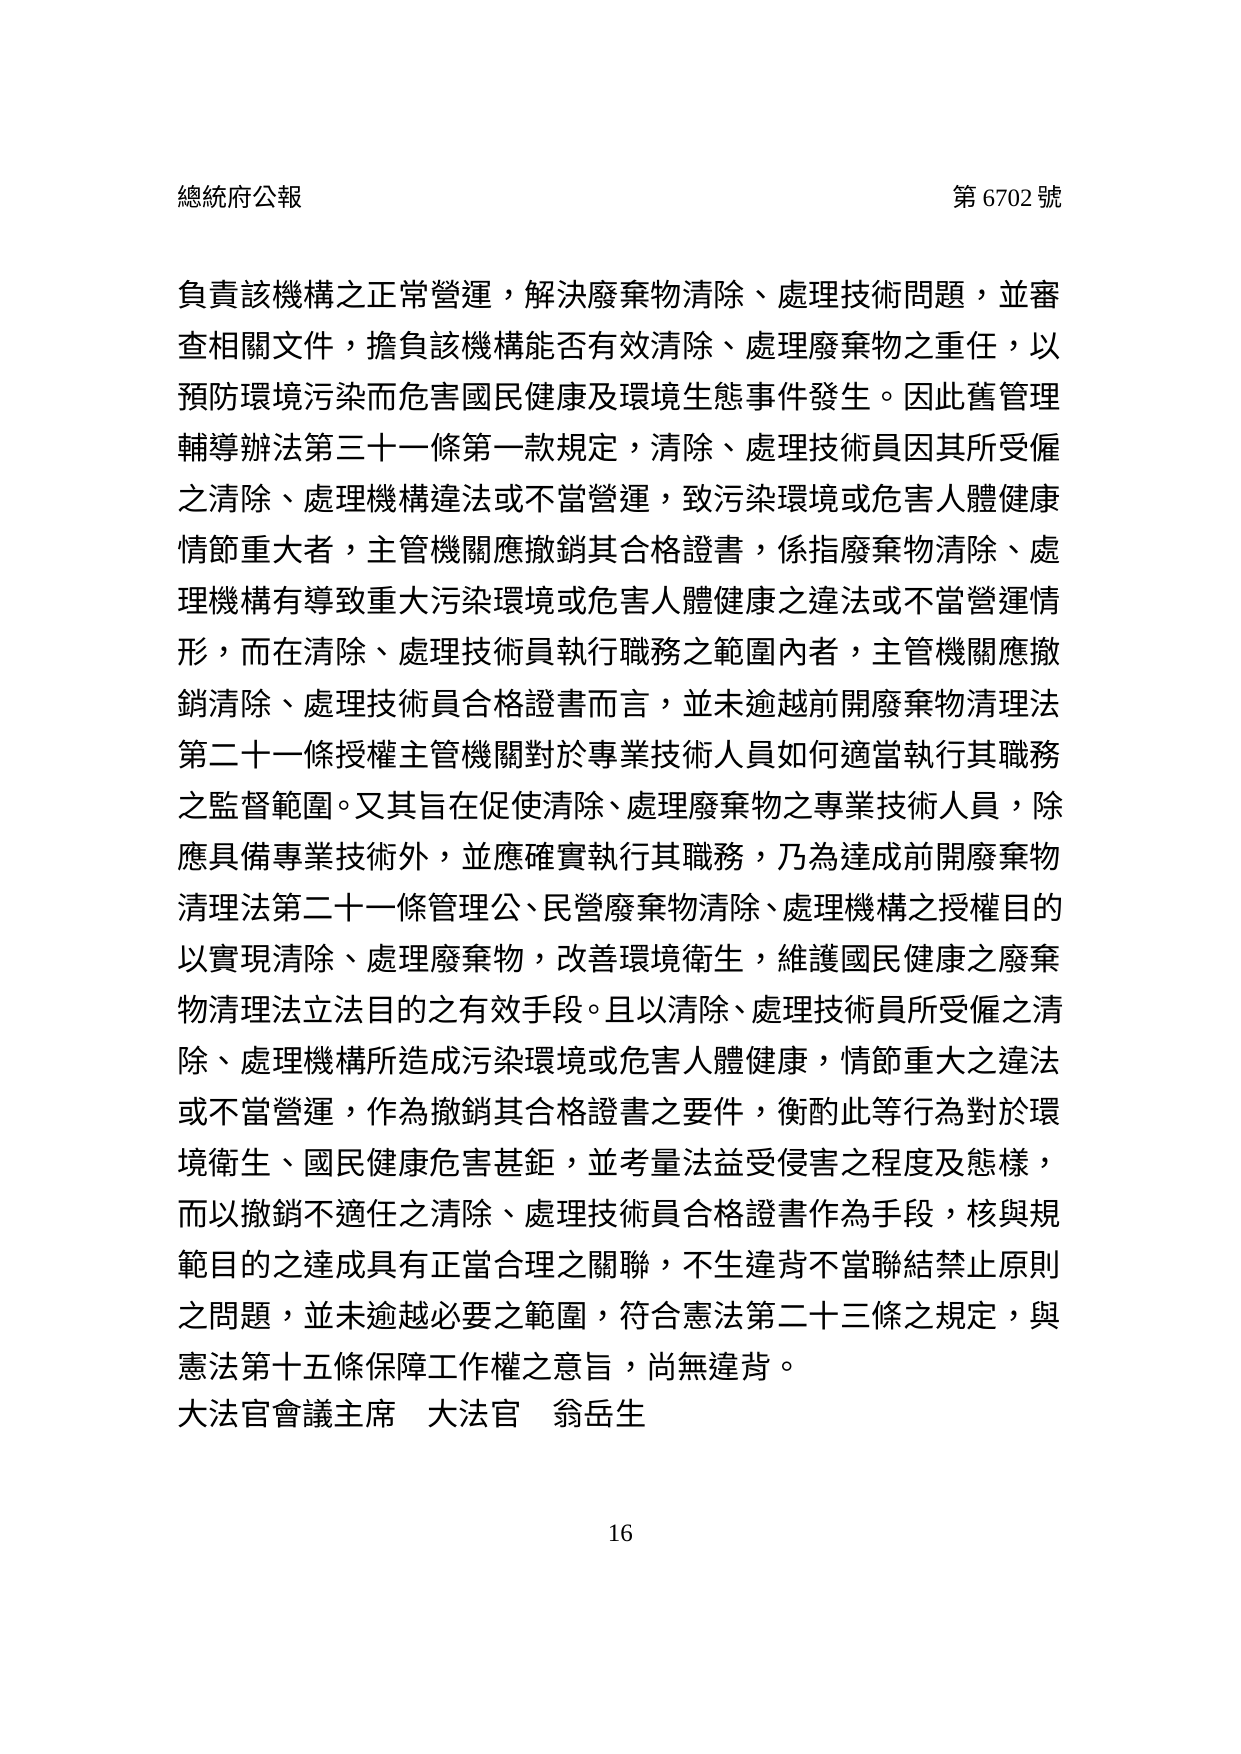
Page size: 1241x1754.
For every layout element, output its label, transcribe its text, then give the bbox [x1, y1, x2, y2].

text 大法官會議主席 大法官 翁岳生 [177, 1389, 1063, 1434]
text 、處理機構後，依上開舊管理輔導辦法第十四條第二項規定，應負責該機構之正常營運，解決廢棄物清除、處理技術問題，並審查相關文件，擔負該機構能否有效清除、處理廢棄物之重任，以預防環境污染而危害國民健康及環境生態事件發生。因此舊管理輔導辦法第三十一條第一款規定，清除、處理技術員因其所受僱之清除、處理機構違法或不當營運，致污染環境或危害人體健康，情節重大者，主管機關應撤銷其合格證書，係指廢棄物清除、處理機構有導致重大污染環境或危害人體健康之違法或不當營運情形，而在清除、處理技術員執行職務之範圍內者，主管機關應撤銷清除、處理技術員合格證書而言，並未逾越前開廢棄物清理法第二十一條授權主管機關對於專業技術人員如何適當執行其職務之監督範圍。又其旨在促使清除、處理廢棄物之專業技術人員，除應具備專業技術外，並應確實執行其職務，乃為達成前開廢棄物清理法第二十一條管理公、民營廢棄物清除、處理機構之授權目的，以實現清除、處理廢棄物，改善環境衛生，維護國民健康之廢棄物清理法立法目的之有效手段。且以清除、處理技術員所受僱之清除、處理機構所造成污染環境或危害人體健康，情節重大之違法或不當營運，作為撤銷其合格證書之要件，衡酌此等行為對於環境衛生、國民健康危害甚鉅，並考量法益受侵害之程度及態樣，而以撤銷不適任之清除、處理技術員合格證書作為手段，核與規範目的之達成具有正當合理之關聯，不生違背不當聯結禁止原則之問題，並未逾越必要之範圍，符合憲法第二十三條之規定，與憲法第十五條保障工作權之意旨，尚無違背。 [177, 266, 1063, 1389]
